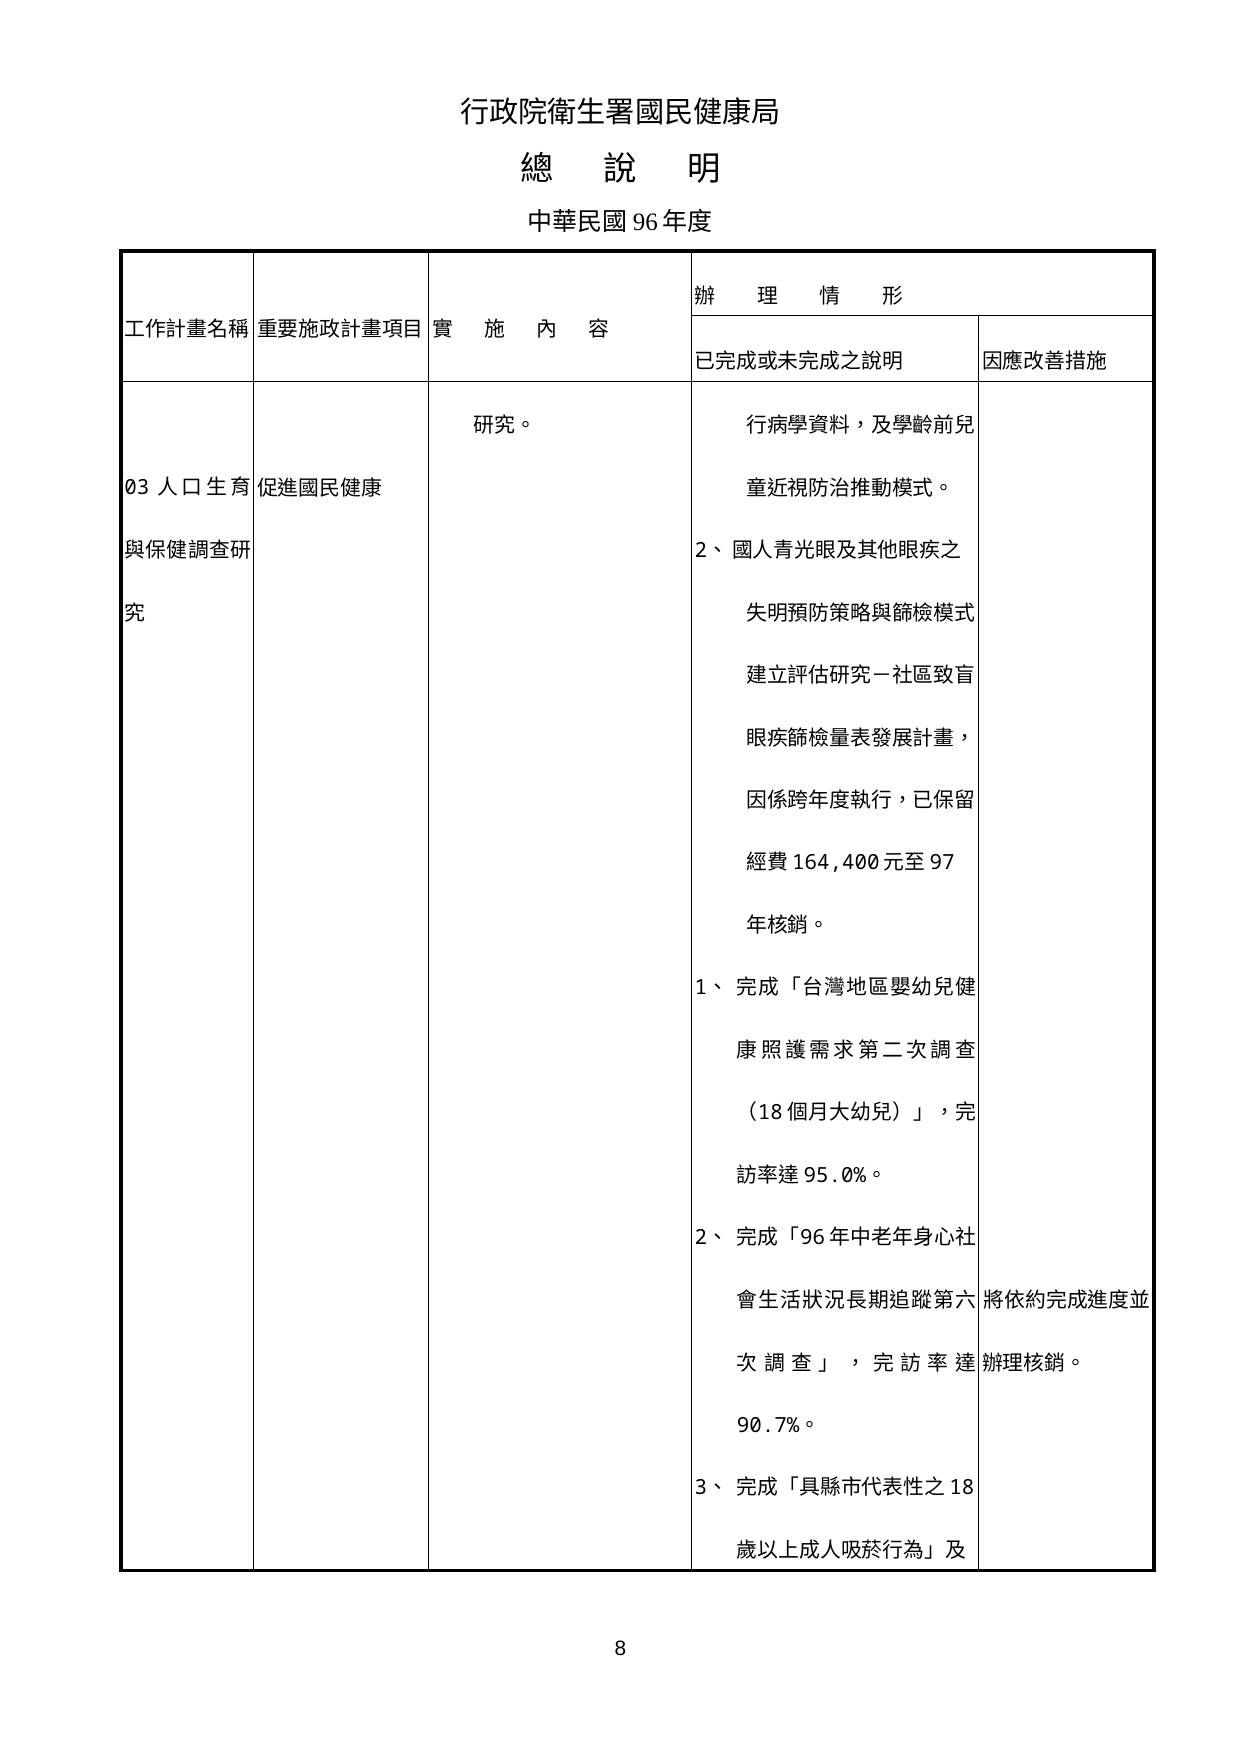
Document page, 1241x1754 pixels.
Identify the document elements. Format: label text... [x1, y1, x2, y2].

table_cell 一至四項已完成。 本案因無法於年底完成扣款驗收手續，已保留經費379,000元至97年核銷。 本案因係跨年度執行，已保留經費220,200元至97年2月核銷。 本案因係跨年度執行，已保留經費972,300元至97年8月核銷。 本案因係跨年度執行，已保留經費970,060元至97年12月核銷。 本案因係跨年度執行，已保留經費696,600元至97年2月核銷。 本案因係跨年度執行，已保留經費889 ,350元至97年7月核銷。 本案因係跨年度執行，已保留經費630,000元至97年3月核銷。 本案因未及於年底辦理驗收，已保留經費212,100元至97年核銷。 本案因係跨年度執行，已保留經費300,000元至97年12月核銷。 已完成「小學低年級兒童居家安全暨社區事故傷害防制探討」及「喝酒導致事故傷害防制之文獻回顧及政策建議」。 已完成「南台灣國、高中職在學青少年早期噪音聽損盛行率調查」、「南部地區基層醫療機構新生兒聽力篩檢推廣計畫(第2年)」、「聽力保健資源中心先驅性計畫(第2年)」。 新生兒聽力篩檢輔導推廣及成效評估，因係跨年度執行，已保留經費3,094,000元至97年核銷。 已完成「學校口腔健康促進推廣模式探討研究」、「社區糖尿病患者合併牙周病防治模式之相關研究（第二年）」、「身心障礙者口腔預防保健服務（氟化物）介入計畫及實施方式安全性評估」、「台灣地區18歲以上人口牙周狀況及保健行為之調查（第一年）」等4案計畫，建置國人口腔健康流行病學資料，及口腔健康促進推動模式。 已完成「台北市學齡前兒童近視防治模式長期追蹤研究（第2年）」，調查台北市學齡前兒童屈光流行病學資料，及學齡前兒童近視防治推動模式。 國人青光眼及其他眼疾之失明預防策略與篩檢模式建立評估研究－社區致盲眼疾篩檢量表發展計畫，因係跨年度執行，已保留經費164,400元至97年核銷。 完成「台灣地區嬰幼兒健康照護需求第二次調查（18個月大幼兒）」，完訪率達95.0%。 完成「96年中老年身心社會生活狀況長期追蹤第六次調查」，完訪率達90.7%。 完成「具縣市代表性之18歲以上成人吸菸行為」及「全國代表性之健康危害行為監測」電話調查，共計完成3萬3,512案。 「台灣地區出生世代及外籍暨大陸配偶生育子女身心健康生長狀況長期追蹤調查研究」第五年計畫。因係跨年度執行，已保留經費752,000元至97年核銷。 「調查問卷數位化作業」，因係跨年度執行，已保留150,608元至97年核銷。 「健康風險及政策評估中心」，因係跨年度執行，已保留經費4,530,000元至97年核銷。 「年輕型乳癌流行病學研究計畫」，因係跨年度執行，已保留經費1,044,992元至97年核銷。 「檳榔依賴性初探研究計畫」，因係跨年度執行，已保留513,240元至97年核銷。 完成「健康指標互動式網路線上查詢系統」改版與指標查詢項目及年代擴增。 完成「健康指標互動式網路線上查詢系統」分區教育訓練說明會與使用推廣活動。 辦理「健康指標互動式網路線上查詢系統」網路安全管理維護與無障礙化，通過AAA級無障礙標章。 已完成中風監測(系統建立)之先驅研究；糖尿病病友團體運作成效評價研究等4項研究計畫。 慢性腎臟病盛行率調查及現況分析-高雄縣等2項研究計畫未完成，為使計畫執行更完善，增加契約項目，須延長計畫執行期限，故保留經費763,200元至97年核銷。 三高追蹤調查研究計畫，執行期限為95年11月14日至97年12月31日，本計畫總經費為26,041,180元，依計畫進度期程分五期撥款，96年度預算計畫內200,000元尚未完成第三次驗收，保留至97年度，繼續依期程執行完成再行撥款。 已完成「以質性研究探討不同癌症於不同診斷期所需醫療照護（含安寧緩和醫療）及社會支持系統之需求」、「安寧共同照護實施成效評估計畫」、「高雄地區青少年嚼食檳榔行為習慣形成歷程及影響因素之質性研究」、「藉由質性研究方法調查雲嘉地區檳榔高嚼食率職業群體從業人員行為形成之架構與戒食困境」等4篇研究報告。 本案因係跨年度執行，已保留經費280,000元至97年核銷。 本案因係跨年度執行，已保留經費785,400元至97年核銷。 本案因係跨年度執行，已保留經費1,092 ,000元至97年核銷。 本案因係跨年度執行，已保留經費280,000元至97年核銷。 已完成臺北縣政府衛生局及高雄醫學大學「基層衛生、社福單位對健康弱勢族群整合照護模式先驅研究」。 已完成「台北縣健康城市研究計畫」、「『樂居山城』苗栗縣健康城市推動計畫」、「花蓮縣健康城市研究發展計畫」。 已完成「職業醫學專科醫師目前制度探討、服務現況調查與各縣市未來人力需求評估計畫」及「多氯聯苯出生前暴露之健康影響研究計畫」。 已完成。 補助衛生局辦理179個社區健康營造計畫，推動健康議題，包括：心理衛生、癌症防治、檳榔健康危害防制、慢性病防治等。其推動成果為營造280個不嚼食檳榔場所，成立473個運動團體及267個健康飲食團體，以營造健康支持性環境；辦理915場健康講座，共52,210人次參加，招募超過15,000位社區健康營造志工，結合3,500個以上社區團體共同推動健康營造工作。 加強社區健康營造輔導，由20縣市衛生局結合103位在地專家學者辦理輔導工作，成立45個社區健康營造觀摩點，召開134場次社區健康營造聯繫會議及1,741場次研習會或工作坊；輔導訪視942場次(含實地與電話)及辦理114場次成果發表會與觀摩會。 辦理「健康城市聯盟計畫」，於8月成立「台灣健康城市聯盟組織」，分別舉辦南、北區健康城市指標討論會，並完成指標制訂及健康城市網站初步架構；另為加強國內縣市進行健康城市成果交流，於9月辦理健康城市全國工作坊，計約100多位人員參加，藉以促進縣市間學習觀摩及協助縣市申請加入WHO西太平洋健康城市聯盟國際性組織及交流活動。 辦理「建構健康促進醫院網絡計畫」，共輔導17家醫院通過世界衛生組織合作中心健康促進醫院國際認證，並於8月19日辦理第一屆全國健康促進醫院研討會共有56家醫院，23家其他機構參與，參與人數為184人。 持續推動台北市內湖區等4個國際認證之安全社區及輔導12個新成立之安全社區外，並以縣市為基礎，發展區域型安全社區計畫及辦理社區安全促進核心人員推動事故傷害防制與安全促進知能培育工作，約750人參與。積極建置臺灣社區安全網絡，降低國人事故傷害之發生。 「2006國民健康年報」編纂企劃案，因委託外部專家進行年報英文版重新編稿，故未及於年底辦理驗收，已保留經費507,500元至97年核銷。 「前RCA受僱員工健康檢查」計畫，因係跨年度執行，已保留經費863,920元至97年核銷。 一至八項已完成。 本案因係跨年度執行，已保留經費1,356 ,050元至97年6月核銷。 本案因未及於年底辦理驗收，已保留經費102,690元至97年核銷。 一、已完成「台灣地區營造老人 居家安全及跌倒預防計畫」、「安全學校推動前驅計畫」、「新住民及子女安全照護暨事故傷害防制計畫」3案。 二、印製「幼兒居家安全環境檢視手冊」，本案因係跨年度執行，已保留經費832,200元至97年核銷。 已完成結合7家醫療院所提供「青少年生育保健親善門診」之相關服務內容並辦理校園宣導衛教等。 召開更年期保健工作小組會議2次。 印製更年期保健手冊、荷爾蒙衛教手冊、骨質密度檢測單張等6種，提供醫療院所、衛生局所、相關單位衛教宣導使用及婦女民眾參閱。 委託中華民國更年期協會設置更年期婦女保健諮詢○八○○免費專線（服務專線：○八○○○○五一○七，諧音：我要年輕），服務內容包括諮詢服務、轉介、資料統計分析、滿意度調查，印製充電報，並就婦女民眾經常諮詢之更年期問題彙編「更年期Q&A」小冊、製作諮詢專線名片及海報宣導，計提供4,930人次之諮詢服務。 辦理更年期關懷工作坊及宣導計畫：分區舉辦更年期關懷工作坊4場，計141位學員參與；於108、109期「康健雜誌」刊登廣編專刊、於部落格網站「無名小站」架設平台、製作30秒更年期保健宣導短片與10秒活動短片、記者茶敘，分享本案成果，計16家媒體出席。後續媒體露出，報紙共8則、電視3次、網路18則；編纂印製更年期健康手冊。 補助金門、連江縣衛生局辦理96年度整合性預防保健服務共篩檢6,920人，血壓篩檢異常人數為1,332人，異常個案追蹤完成率為99%，血糖篩檢異常人數為1,531人，異常個案追蹤完成率為92.5%，膽固醇篩檢異常人數為1,424人，異常個案追蹤完成率為97.5%；基隆市等6縣市衛生局辦理整合性預防保健服務資料分析結果，資料分析期間之總篩檢人數約為459,379人次，各縣市篩檢涵蓋率以基隆市最高，為56.3%；血壓、血糖及血膽固醇異常個案轉介追蹤完成率平均超過90％，民眾對服務之整體滿意度高達9成以上。 完成辦理兩梯次「96年中 高階衛生管理研習營」，主 要參訓人員為各衛生局及 本局課長(科長)以上及儲 備人員，共計89名報名， 實際參訓73名，參訓者對 兩天課程整體評價平均達 8.23分(總分10分)，對庶 務服務評價達8.75分(總 分10分)。 二、完成辦理「96年度本局中高階主管共識營」，計70人參加，並於會後回收47份問卷，參加者對兩天活動地點滿意度為3.87分(滿分5分)，對服務滿意度4.19分(滿分5分)，對議程安排及進行滿意3.99分(滿分5分)。 強化出生通報系統功能及維護出生資料之正確性，並持續辦理出生通報資料網路傳輸通報系統導入醫事憑證（HCA），以加強網路安全傳輸功能，建置完整出生通報資料庫。 因醫療院所申報作業時間較本局年度核銷時間晚，故以96年1至10月核付及執行數先予實支核銷，已提供1,054,863人次，核銷263,715,750元。俟11及12月實際支出確定後，再行辦理結算，保留經費110,284,250元至97年核銷。 因醫療院所申報作業時間較本局年度核銷時間晚，故以96年1至10月核付及執行數先予實支核銷，已提供2,171,715件，核銷471,405,375元。俟11及12月實際支出確定後，再行辦理結算，保留經費279,594,625元至97年核銷。 因醫療院所申報作業時間較本局年度核銷時間晚，故以96年1至10月核付及執行數先予實支核銷，已提供子抹採樣及檢查1,390,648人次及子宮頸細胞檢驗1,915,395人次，合計3,306,043人次；乳篩108,002人次，共核銷831,469,250元。俟11及12月實際支出確定後，再行辦理結算，保留經費153,580,750元至97年核銷。 因醫療院所申報作業時間較本局年度核銷時間晚，故以96年1至10月核付及執行數先予實支核銷，已提供2,786,435人次，核銷729,189,300元。俟11及12月實際支出確定後，再行辦理結算，保留經費31,810,700元至97年核銷。 因醫療院所申報作業時間較本局年度核銷時間晚，故以96年1至10月核付及執行數先予實支核銷，已提供163,137人次，已核銷81,568,500元。俟11及12月實際支出確定後，再行辦理結算，保留經費18,431,500元至97年核銷。 [692, 382, 978, 1569]
table_cell 因應改善措施 [979, 316, 1152, 381]
table_cell 將依約完成進度並辦理核銷。 [979, 382, 1152, 1569]
table_cell 一、補助中華民國小腦委縮症病友協會辦理96年度第3屆第2次會員大會暨春季旅遊計畫等3案。 二、辦理遺傳性疾病檢驗機構評核計畫等4案。 三、編製重症海洋性貧血患者身、心照護手冊計畫。 四、辦理「我們想懷孕」與「做人成功」二種手冊美編企劃案。 五、婦女親善生產實驗計畫。 六、持續推動全國極低體重早產兒資料庫計畫。 七、兒童預防保健服務成效調查計畫。 八、孕婦產前檢查服務成效調查。 九、印製兒童健康手冊及孕婦健康手冊中外語對照本。 十、辦理「台越人口、家庭及兒童合作交流紀實專刊」企劃案。 十一、採購兒童發展篩檢檢測工具盒。 十二、印製母乳哺育宣導海報及書籍。 十三、補助慈濟大學辦理「提高外籍配偶子女預防保健服務率研究計畫」。 一、事故傷害防制及安全促進計畫之研究。 二、國人聽力保健計畫。 三、國人口腔保健計畫之研究。 四、視力保健計畫研究。 一、辦理國民健康相關調查研究。 二、辦理「健康指標互動式網路線上查詢系統」改版擴充建置、維護暨推廣計畫案。 一、重要慢性病流行病學資料建置及危險因子調查研究。 二、慢性病防治模式研發及成效評估研究。 以質性研究探討不同癌症於不同診斷期所需醫療照護（含安寧緩和醫療）及社會支持系統之需求。 安寧共同照護實施成效評估計畫。 高雄地區青少年嚼食檳榔行為習慣形成歷程及影響因素之質性研究。 藉由質性研究方法調查雲嘉地區檳榔高嚼食率職業群體從業人員行為形成之架構與戒食困境。 發展國人常見癌症核心測量指標計畫（發展國人「消化系統癌症－食道癌與胃癌」醫療照護核心測量指標）。 發展泌尿系統癌症－攝護腺癌與膀胱癌核心測量指標計畫。 戒嚼檳榔者之特殊生理指標檢測模式建立計畫。 利用健保資料分析癌症病人非因疾病末期死亡估算之可行性分析。 一、辦理衛生所服務品質提升相關計畫。 二、辦理健康城市研究發展計畫。 三、辦理職業衛生保健及油症照護相關研究。 研發電視及平面衛生教育宣導成效之評估指標、發展運用多元化通路衛生教育或健康促進模式（醫院住院時段衛生教育模式探討與成效分析、研究）、特定族群衛生教育或健康促進模式（性別主流化導向之衛生教育宣導模式研發與評量）、身心障礙者健康促進模式的建立與評價研究。 一、推動健康生活社區化。 二、加強對社區健康營造中心之輔導。 一、補助中華民國兒童保健協會辦理「嬰幼兒飲食與健康」研討會等18案。 二、參加2007年聯合國第51屆婦女地位委員會(CSW)NGO會議(美國)。 三、赴越南參加工作研討會及技術協助等事宜。 四、辦理「婦幼健康管理資料庫系統」在職訓練33場。 五、辦理衛生局所人員計畫生育增能研習會。 六、辦理「寶貝發展篩檢指南工具書」美編企劃案。 七、印製「優生保健暨罕見疾病防治學術論文集」。 八、辦理96年婦幼健康管理資料庫系統維護。 九、「全國臨床細胞遺傳學、基因檢驗個案減免〈或補助〉之遺傳性疾病診斷個案網路申報及資料庫系統」維護計畫。 十、印製「外籍配偶設籍前醫療補助宣導海報」。 一、台灣地區營造老人居家安全及跌倒預防計畫。 二、兒童安全推廣計畫。 青少年生育保健親善門診計畫。 一、研訂成人及中老年相關政策。 二、開發符合民眾需求之衛教教材，加強民眾認知。 三、推動更年期婦女保健及更年期諮詢服務專線暨健康訊息需求服務及宣導等相關計畫。 四、補助偏遠或新增縣市辦理整合性預防保健服務計畫或相關資料分析。 透過收集國內外相關公共衛生管理課程，並結合國內外衛生時事變化，規劃適合中高階衛生人員所需之訓練課程，透過邀請國內理論與實務兼具之講師授課，強調小組討論，期望能提昇中高階衛生主管人員在公共衛生管理之實務應變能力，以培育本署之中高階主管人力。 出生通報與先天性缺陷兒等國民健康資料庫之建置管理與維護。 透過醫療院所提供七歲以下兒童定期的健康檢查與保健諮詢指導，以早期發現生長發育異常之兒童，並早期治療。 透過醫療院所提供定期之「孕婦產前檢查」，以早期發現懷孕各階段可能發生之合併症，確保孕婦與胎兒的健康。 透過特約醫療機構及巡迴設站方式，提供30歲以上婦女子宮頸抹片檢查及50歲至69歲婦女乳房X光檢查，以早期發現癌症早期治療，提高病人存活率。 支付中央健康保險局協助辦理子宮頸癌及乳癌篩檢之醫療費用所需經費。 透過醫療院所提供40歲以上成人定期的健康檢查與保健諮詢指導，以早期發現早期治療，降低慢性病及其合併症產生。 透過醫療院所提供5歲以下兒童定期的牙齒塗氟服務、口腔檢查與保健諮詢，維護兒童牙齒健康。 [429, 382, 691, 1569]
table_header 工作計畫名稱 [123, 253, 253, 381]
table_header 重要施政計畫項目 [254, 253, 428, 381]
table_cell 03人口生育與保健調查研究 [123, 382, 253, 1569]
table_cell 已完成或未完成之說明 [692, 316, 978, 381]
table_header 辦 理 情 形 [692, 253, 1152, 315]
table_header 實 施 內 容 [429, 253, 691, 381]
table_cell 促進國民健康 [254, 382, 428, 1569]
